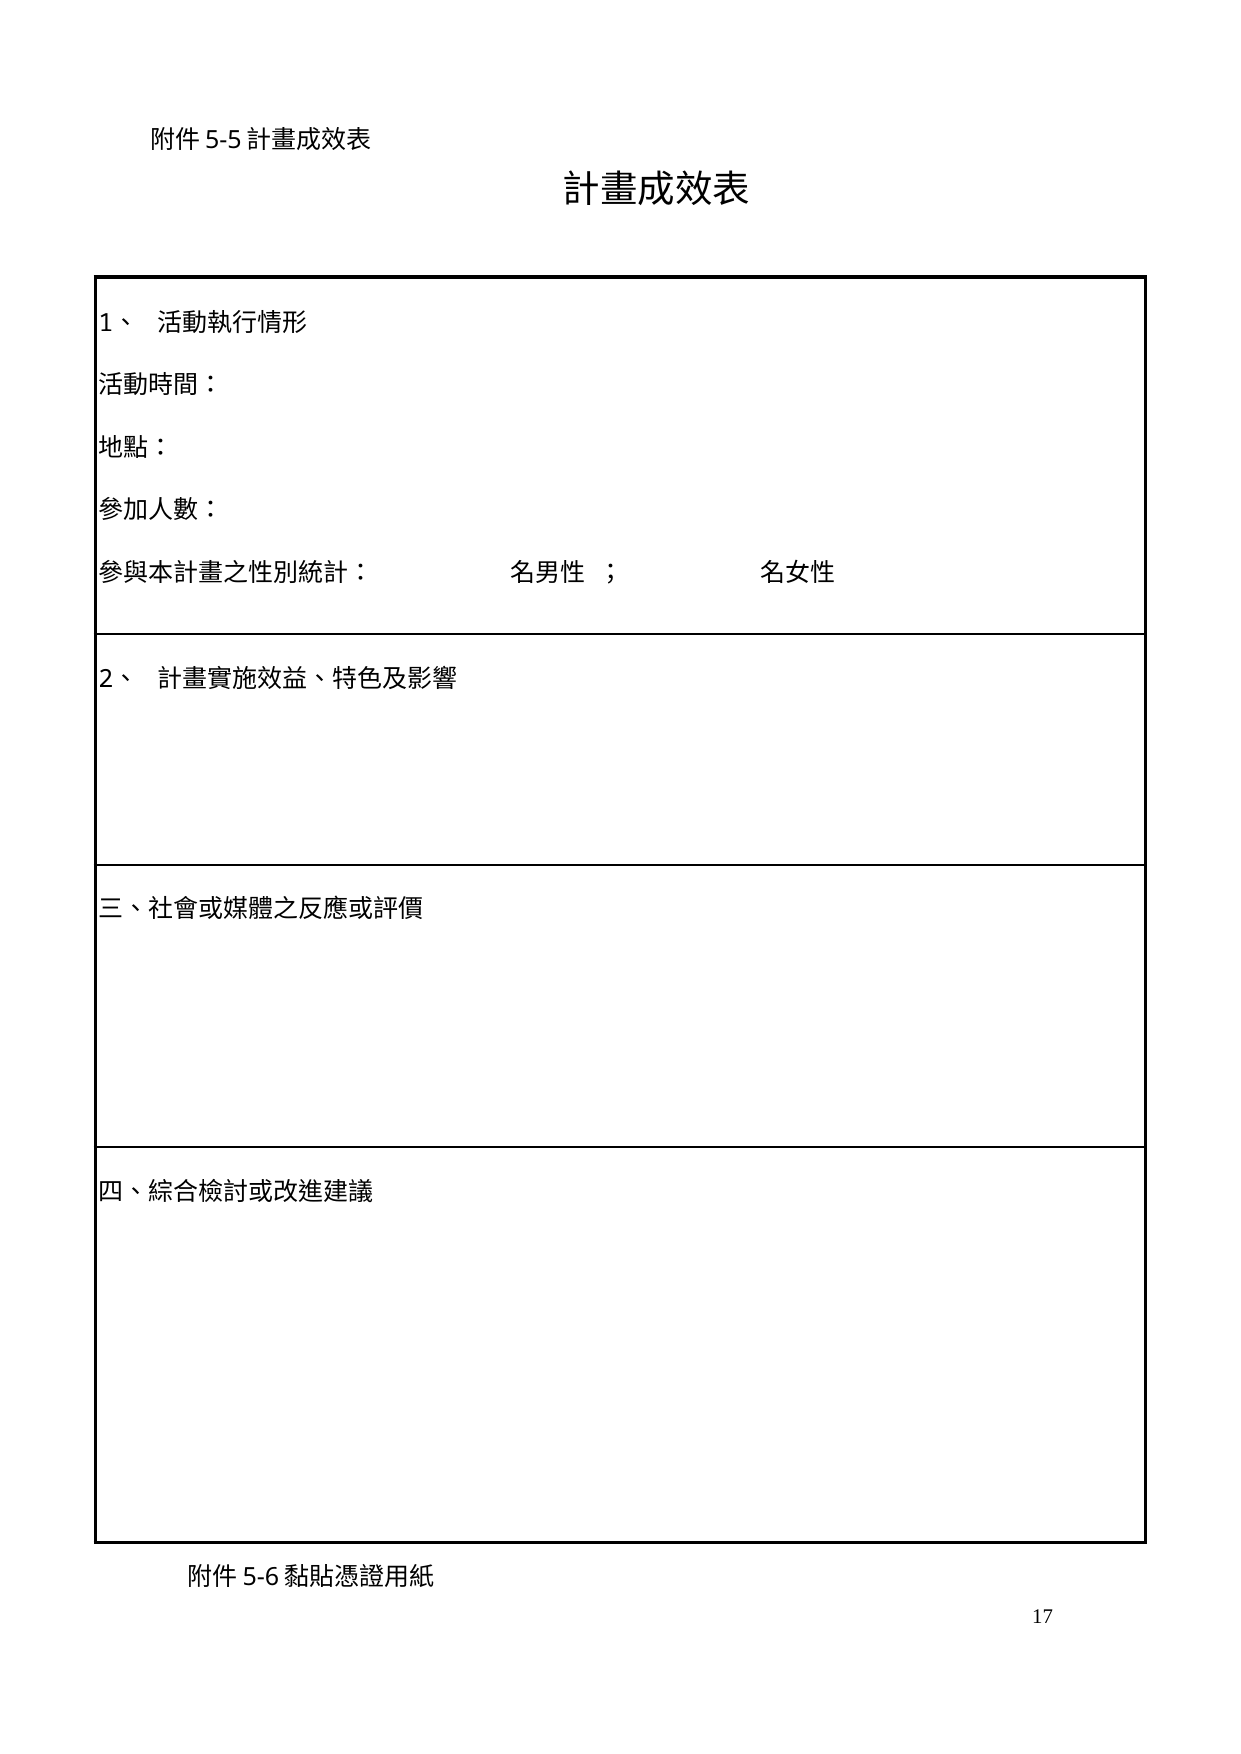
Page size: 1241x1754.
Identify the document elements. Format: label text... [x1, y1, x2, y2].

text 附件5-5計畫成效表 [150, 96, 1053, 159]
table_cell 計畫實施效益、特色及影響 [97, 635, 1144, 864]
table_cell 三、社會或媒體之反應或評價 [97, 866, 1144, 1146]
table_cell 四、綜合檢討或改進建議 [97, 1148, 1144, 1541]
text 附件5-6黏貼憑證用紙 [187, 1544, 1053, 1596]
text 計畫成效表 [187, 159, 1053, 213]
table_header 活動執行情形 活動時間： 地點： 參加人數： 參與本計畫之性別統計： 名男性 ； 名女性 [97, 279, 1144, 633]
